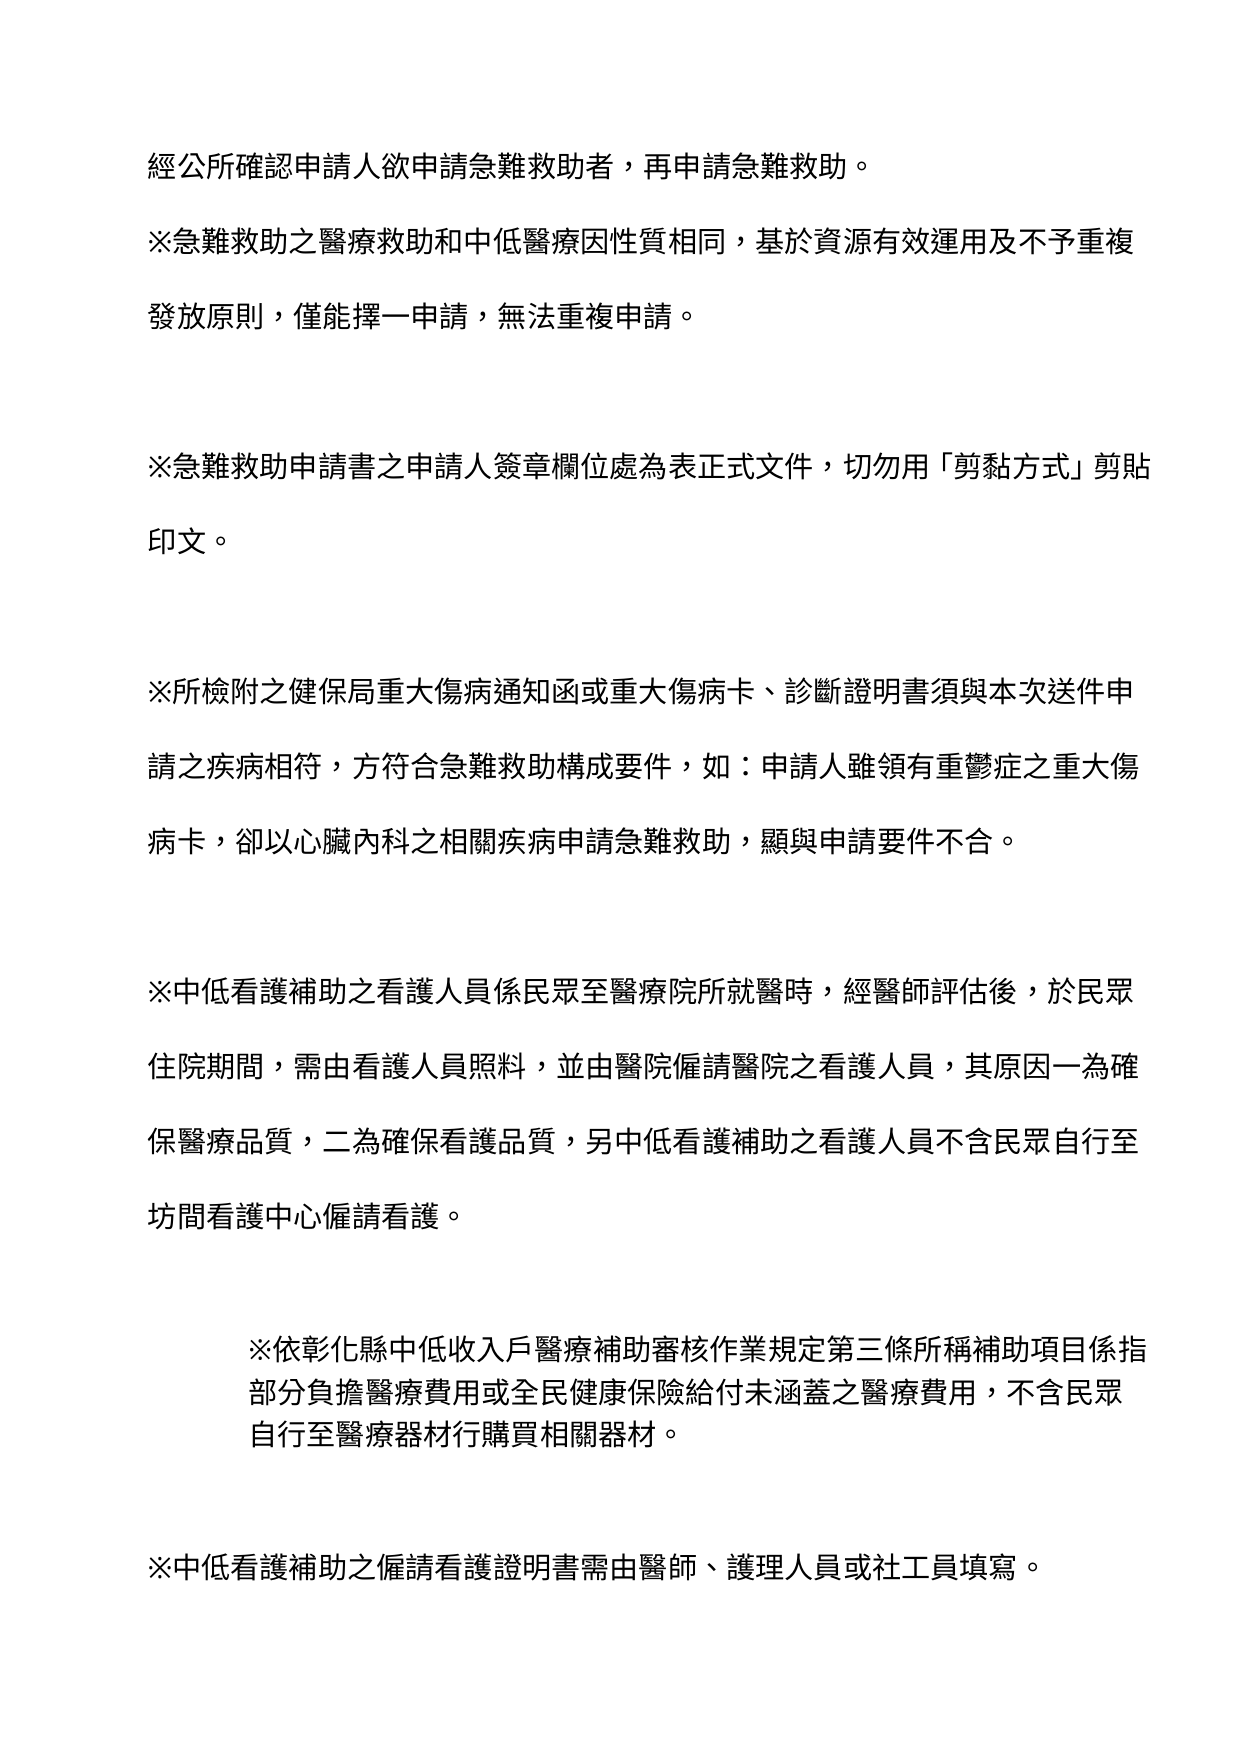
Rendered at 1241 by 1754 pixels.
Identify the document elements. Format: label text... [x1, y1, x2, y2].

text ※急難救助之醫療救助和中低醫療因性質相同，基於資源有效運用及不予重複發放原則，僅能擇一申請，無法重複申請。 [148, 202, 1152, 352]
text ※中低看護補助之看護人員係民眾至醫療院所就醫時，經醫師評估後，於民眾住院期間，需由看護人員照料，並由醫院僱請醫院之看護人員，其原因一為確保醫療品質，二為確保看護品質，另中低看護補助之看護人員不含民眾自行至坊間看護中心僱請看護。 [148, 952, 1152, 1252]
text ※中低看護補助之僱請看護證明書需由醫師、護理人員或社工員填寫。 [148, 1529, 1152, 1604]
text 經公所確認申請人欲申請急難救助者，再申請急難救助。 [148, 127, 1152, 202]
text ※所檢附之健保局重大傷病通知函或重大傷病卡、診斷證明書須與本次送件申請之疾病相符，方符合急難救助構成要件，如：申請人雖領有重鬱症之重大傷病卡，卻以心臟內科之相關疾病申請急難救助，顯與申請要件不合。 [148, 652, 1152, 877]
text ※急難救助申請書之申請人簽章欄位處為表正式文件，切勿用「剪黏方式」剪貼印文。 [148, 427, 1152, 577]
list ※依彰化縣中低收入戶醫療補助審核作業規定第三條所稱補助項目係指部分負擔醫療費用或全民健康保險給付未涵蓋之醫療費用，不含民眾自行至醫療器材行購買相關器材。 [180, 1327, 1152, 1454]
